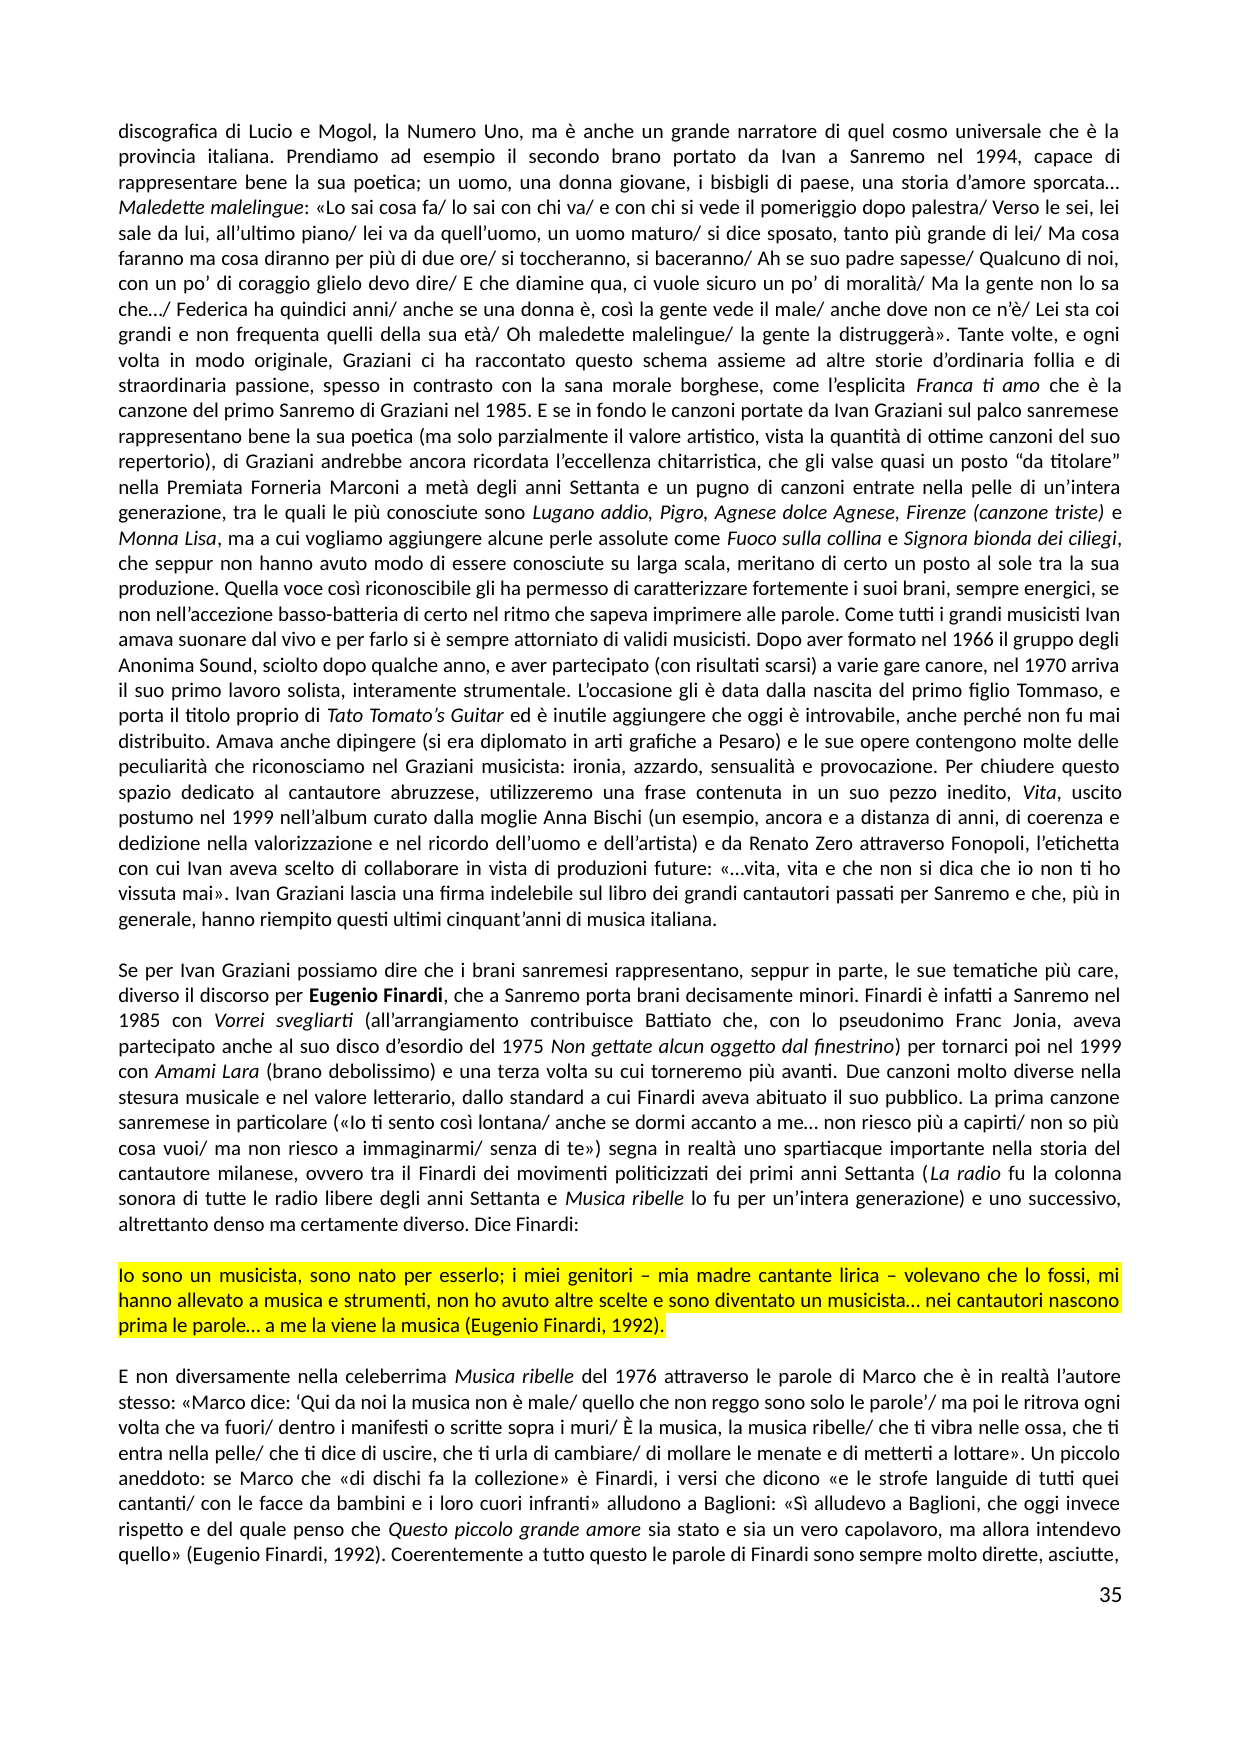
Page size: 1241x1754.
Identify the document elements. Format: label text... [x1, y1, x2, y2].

text discografica di Lucio e Mogol, la Numero Uno, ma è anche un grande narratore di quel cosmo universale che è la provincia italiana. Prendiamo ad esempio il secondo brano portato da Ivan a Sanremo nel 1994, capace di rappresentare bene la sua poetica; un uomo, una donna giovane, i bisbigli di paese, una storia d’amore sporcata… Maledette malelingue: «Lo sai cosa fa/ lo sai con chi va/ e con chi si vede il pomeriggio dopo palestra/ Verso le sei, lei sale da lui, all’ultimo piano/ lei va da quell’uomo, un uomo maturo/ si dice sposato, tanto più grande di lei/ Ma cosa faranno ma cosa diranno per più di due ore/ si toccheranno, si baceranno/ Ah se suo padre sapesse/ Qualcuno di noi, con un po’ di coraggio glielo devo dire/ E che diamine qua, ci vuole sicuro un po’ di moralità/ Ma la gente non lo sa che…/ Federica ha quindici anni/ anche se una donna è, così la gente vede il male/ anche dove non ce n’è/ Lei sta coi grandi e non frequenta quelli della sua età/ Oh maledette malelingue/ la gente la distruggerà». Tante volte, e ogni volta in modo originale, Graziani ci ha raccontato questo schema assieme ad altre storie d’ordinaria follia e di straordinaria passione, spesso in contrasto con la sana morale borghese, come l’esplicita Franca ti amo che è la canzone del primo Sanremo di Graziani nel 1985. E se in fondo le canzoni portate da Ivan Graziani sul palco sanremese rappresentano bene la sua poetica (ma solo parzialmente il valore artistico, vista la quantità di ottime canzoni del suo repertorio), di Graziani andrebbe ancora ricordata l’eccellenza chitarristica, che gli valse quasi un posto “da titolare” nella Premiata Forneria Marconi a metà degli anni Settanta e un pugno di canzoni entrate nella pelle di un’intera generazione, tra le quali le più conosciute sono Lugano addio, Pigro, Agnese dolce Agnese, Firenze (canzone triste) e Monna Lisa, ma a cui vogliamo aggiungere alcune perle assolute come Fuoco sulla collina e Signora bionda dei ciliegi, che seppur non hanno avuto modo di essere conosciute su larga scala, meritano di certo un posto al sole tra la sua produzione. Quella voce così riconoscibile gli ha permesso di caratterizzare fortemente i suoi brani, sempre energici, se non nell’accezione basso-batteria di certo nel ritmo che sapeva imprimere alle parole. Come tutti i grandi musicisti Ivan amava suonare dal vivo e per farlo si è sempre attorniato di validi musicisti. Dopo aver formato nel 1966 il gruppo degli Anonima Sound, sciolto dopo qualche anno, e aver partecipato (con risultati scarsi) a varie gare canore, nel 1970 arriva il suo primo lavoro solista, interamente strumentale. L’occasione gli è data dalla nascita del primo figlio Tommaso, e porta il titolo proprio di Tato Tomato’s Guitar ed è inutile aggiungere che oggi è introvabile, anche perché non fu mai distribuito. Amava anche dipingere (si era diplomato in arti grafiche a Pesaro) e le sue opere contengono molte delle peculiarità che riconosciamo nel Graziani musicista: ironia, azzardo, sensualità e provocazione. Per chiudere questo spazio dedicato al cantautore abruzzese, utilizzeremo una frase contenuta in un suo pezzo inedito, Vita, uscito postumo nel 1999 nell’album curato dalla moglie Anna Bischi (un esempio, ancora e a distanza di anni, di coerenza e dedizione nella valorizzazione e nel ricordo dell’uomo e dell’artista) e da Renato Zero attraverso Fonopoli, l’etichetta con cui Ivan aveva scelto di collaborare in vista di produzioni future: «…vita, vita e che non si dica che io non ti ho vissuta mai». Ivan Graziani lascia una firma indelebile sul libro dei grandi cantautori passati per Sanremo e che, più in generale, hanno riempito questi ultimi cinquant’anni di musica italiana. [118, 118, 1122, 931]
text Io sono un musicista, sono nato per esserlo; i miei genitori – mia madre cantante lirica – volevano che lo fossi, mi hanno allevato a musica e strumenti, non ho avuto altre scelte e sono diventato un musicista… nei cantautori nascono prima le parole… a me la viene la musica (Eugenio Finardi, 1992). [118, 1262, 1122, 1338]
text Se per Ivan Graziani possiamo dire che i brani sanremesi rappresentano, seppur in parte, le sue tematiche più care, diverso il discorso per Eugenio Finardi, che a Sanremo porta brani decisamente minori. Finardi è infatti a Sanremo nel 1985 con Vorrei svegliarti (all’arrangiamento contribuisce Battiato che, con lo pseudonimo Franc Jonia, aveva partecipato anche al suo disco d’esordio del 1975 Non gettate alcun oggetto dal finestrino) per tornarci poi nel 1999 con Amami Lara (brano debolissimo) e una terza volta su cui torneremo più avanti. Due canzoni molto diverse nella stesura musicale e nel valore letterario, dallo standard a cui Finardi aveva abituato il suo pubblico. La prima canzone sanremese in particolare («Io ti sento così lontana/ anche se dormi accanto a me… non riesco più a capirti/ non so più cosa vuoi/ ma non riesco a immaginarmi/ senza di te») segna in realtà uno spartiacque importante nella storia del cantautore milanese, ovvero tra il Finardi dei movimenti politicizzati dei primi anni Settanta (La radio fu la colonna sonora di tutte le radio libere degli anni Settanta e Musica ribelle lo fu per un’intera generazione) e uno successivo, altrettanto denso ma certamente diverso. Dice Finardi: [118, 957, 1122, 1236]
text E non diversamente nella celeberrima Musica ribelle del 1976 attraverso le parole di Marco che è in realtà l’autore stesso: «Marco dice: ‘Qui da noi la musica non è male/ quello che non reggo sono solo le parole’/ ma poi le ritrova ogni volta che va fuori/ dentro i manifesti o scritte sopra i muri/ È la musica, la musica ribelle/ che ti vibra nelle ossa, che ti entra nella pelle/ che ti dice di uscire, che ti urla di cambiare/ di mollare le menate e di metterti a lottare». Un piccolo aneddoto: se Marco che «di dischi fa la collezione» è Finardi, i versi che dicono «e le strofe languide di tutti quei cantanti/ con le facce da bambini e i loro cuori infranti» alludono a Baglioni: «Sì alludevo a Baglioni, che oggi invece rispetto e del quale penso che Questo piccolo grande amore sia stato e sia un vero capolavoro, ma allora intendevo quello» (Eugenio Finardi, 1992). Coerentemente a tutto questo le parole di Finardi sono sempre molto dirette, asciutte, [118, 1363, 1122, 1567]
